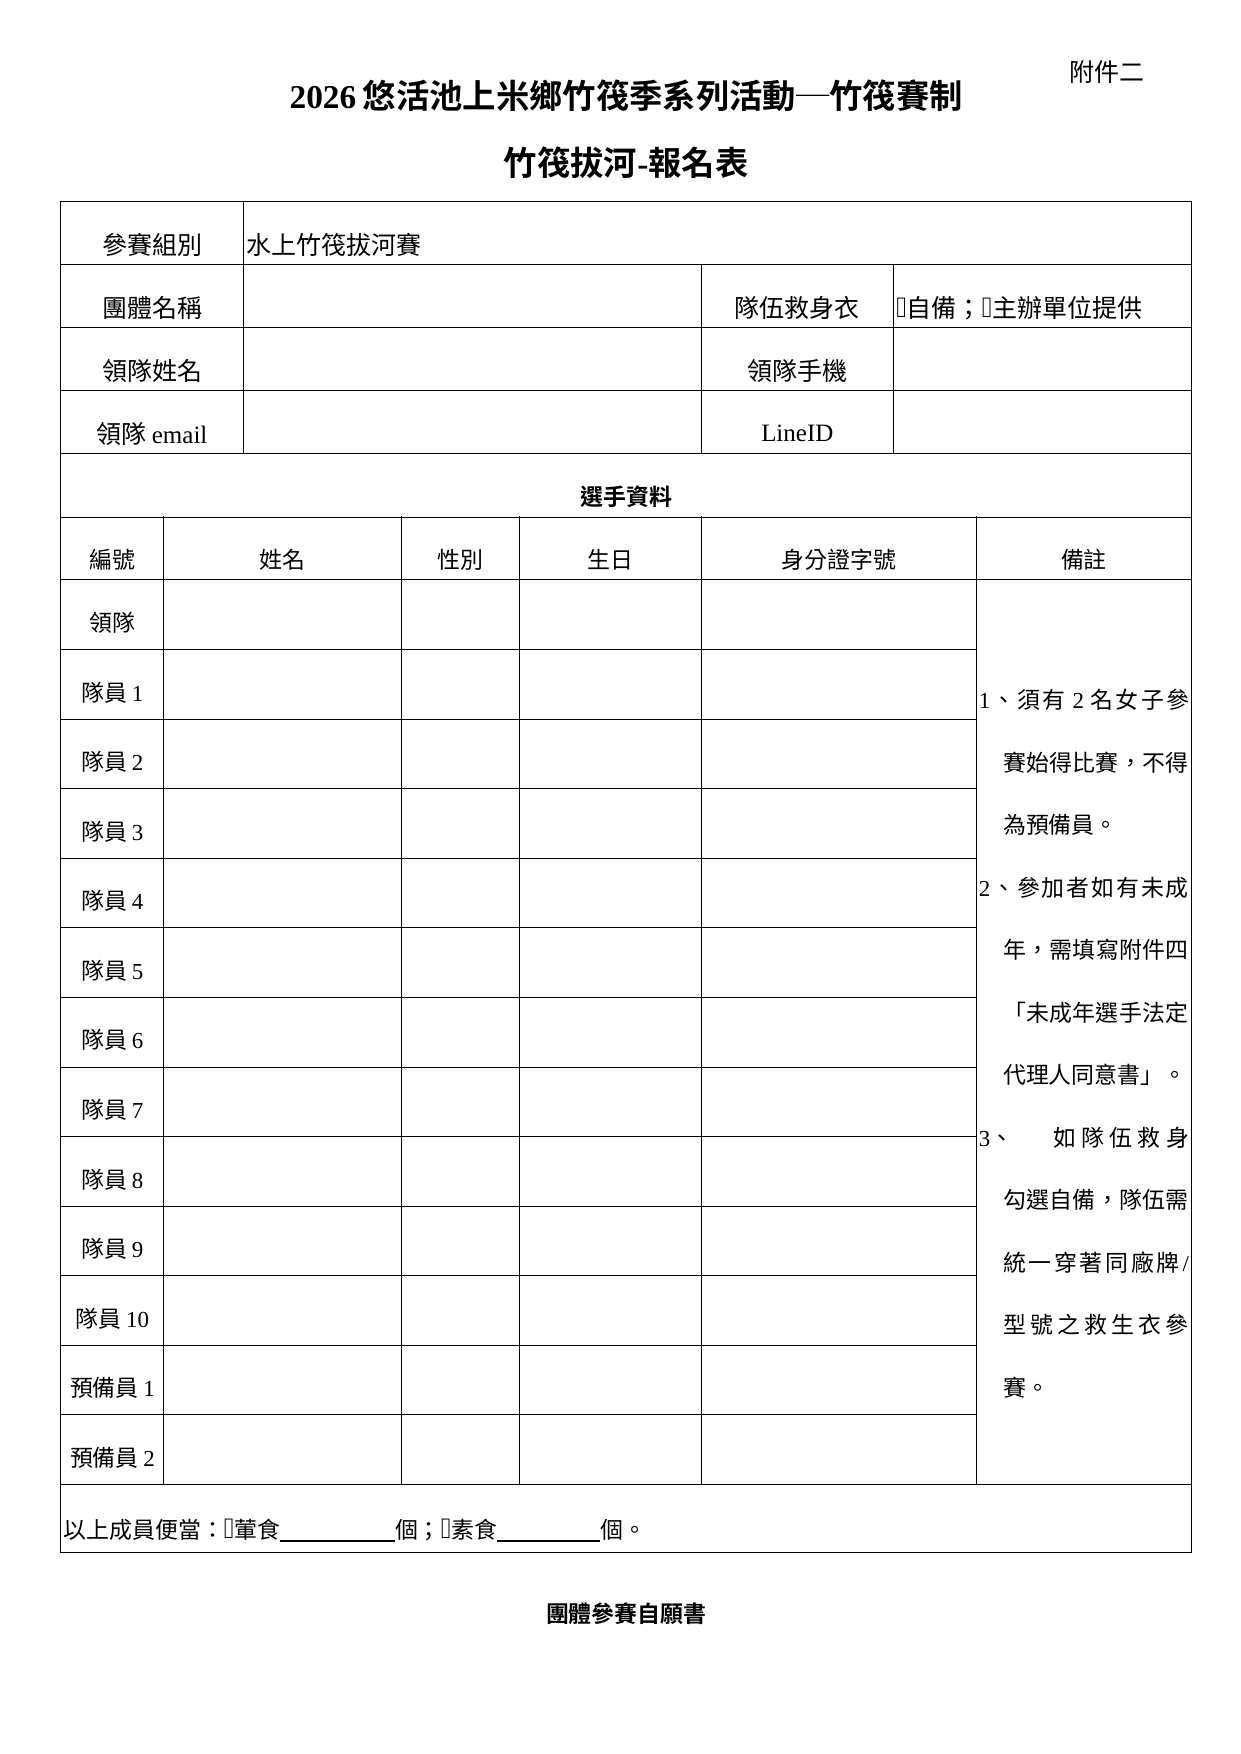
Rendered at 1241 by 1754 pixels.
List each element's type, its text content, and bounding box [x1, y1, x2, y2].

table_cell 選手資料 [61, 454, 1191, 516]
table_cell 領隊email [61, 391, 243, 453]
table_cell 隊員5 [61, 928, 163, 997]
table_cell [244, 328, 701, 390]
table_cell 參賽組別 [61, 202, 243, 264]
table_cell [402, 1346, 519, 1414]
table_cell 身分證字號 [702, 518, 976, 579]
table_cell 自備；主辦單位提供 [894, 265, 1191, 327]
table_cell [164, 580, 401, 649]
table_cell [164, 789, 401, 858]
table_cell [702, 580, 976, 649]
table_cell [244, 265, 701, 327]
table_cell 團體參賽自願書 [60, 1553, 1192, 1650]
table_cell [702, 1137, 976, 1206]
table_cell [702, 1068, 976, 1136]
table_cell [520, 789, 701, 858]
table_cell [702, 928, 976, 997]
table_cell [520, 1346, 701, 1414]
table_cell [520, 650, 701, 718]
table_cell [164, 1415, 401, 1484]
table_cell [402, 928, 519, 997]
table_cell [402, 580, 519, 649]
table_cell 以上成員便當：葷食 個；素食 個。 [61, 1485, 1191, 1551]
table_cell [402, 1207, 519, 1275]
table_cell LineID [702, 391, 893, 453]
table_cell [402, 859, 519, 927]
table_cell [520, 1276, 701, 1345]
table_cell [702, 1346, 976, 1414]
table_cell [164, 1068, 401, 1136]
table_cell [520, 859, 701, 927]
table_cell [402, 998, 519, 1066]
table_header 2026悠活池上米鄉竹筏季系列活動─竹筏賽制 竹筏拔河-報名表 [60, 45, 1192, 201]
table_cell [520, 1068, 701, 1136]
table_cell 團體名稱 [61, 265, 243, 327]
table_cell [402, 789, 519, 858]
table_cell [402, 720, 519, 788]
table_cell [702, 1276, 976, 1345]
table_cell [244, 391, 701, 453]
table_cell [702, 650, 976, 718]
table_cell 預備員1 [61, 1346, 163, 1414]
table_cell 隊員1 [61, 650, 163, 718]
table_cell [520, 998, 701, 1066]
table_cell [702, 998, 976, 1066]
table_cell 編號 [61, 518, 163, 579]
table_cell [164, 1137, 401, 1206]
table_cell [402, 1276, 519, 1345]
table_cell [894, 328, 1191, 390]
table_cell [520, 1137, 701, 1206]
table_cell [520, 720, 701, 788]
table_cell 生日 [520, 518, 701, 579]
table_cell [164, 1207, 401, 1275]
table_cell 1、須有2名女子參賽始得比賽，不得為預備員。 2、參加者如有未成年，需填寫附件四「未成年選手法定代理人同意書」。 3、 如隊伍救身勾選自備，隊伍需統一穿著同廠牌/型號之救生衣參賽。 [977, 580, 1191, 1484]
table_cell [702, 789, 976, 858]
table_cell [402, 1137, 519, 1206]
table_cell 隊伍救身衣 [702, 265, 893, 327]
table_cell [520, 1207, 701, 1275]
table_cell [702, 859, 976, 927]
table_cell [520, 1415, 701, 1484]
table_cell [402, 1415, 519, 1484]
table_cell [164, 1276, 401, 1345]
table_cell 隊員10 [61, 1276, 163, 1345]
table_cell 隊員8 [61, 1137, 163, 1206]
table_cell 備註 [977, 518, 1191, 579]
table_cell 隊員2 [61, 720, 163, 788]
table_cell [164, 1346, 401, 1414]
table_cell [402, 1068, 519, 1136]
table_cell [520, 580, 701, 649]
table_cell 領隊姓名 [61, 328, 243, 390]
table_cell 隊員3 [61, 789, 163, 858]
table_cell [702, 1207, 976, 1275]
table_cell 姓名 [164, 518, 401, 579]
table_cell [702, 720, 976, 788]
table_cell [164, 650, 401, 718]
table_cell [164, 859, 401, 927]
table_cell [520, 928, 701, 997]
table_cell [702, 1415, 976, 1484]
table_cell 領隊 [61, 580, 163, 649]
table_cell 性別 [402, 518, 519, 579]
table_cell 隊員4 [61, 859, 163, 927]
table_cell [164, 998, 401, 1066]
table_cell 領隊手機 [702, 328, 893, 390]
table_cell [164, 720, 401, 788]
table_cell 隊員7 [61, 1068, 163, 1136]
table_cell 隊員9 [61, 1207, 163, 1275]
table_cell 預備員2 [61, 1415, 163, 1484]
table_cell [402, 650, 519, 718]
table_cell 水上竹筏拔河賽 [244, 202, 1191, 264]
table_cell 隊員6 [61, 998, 163, 1066]
table_cell [164, 928, 401, 997]
table_cell [894, 391, 1191, 453]
